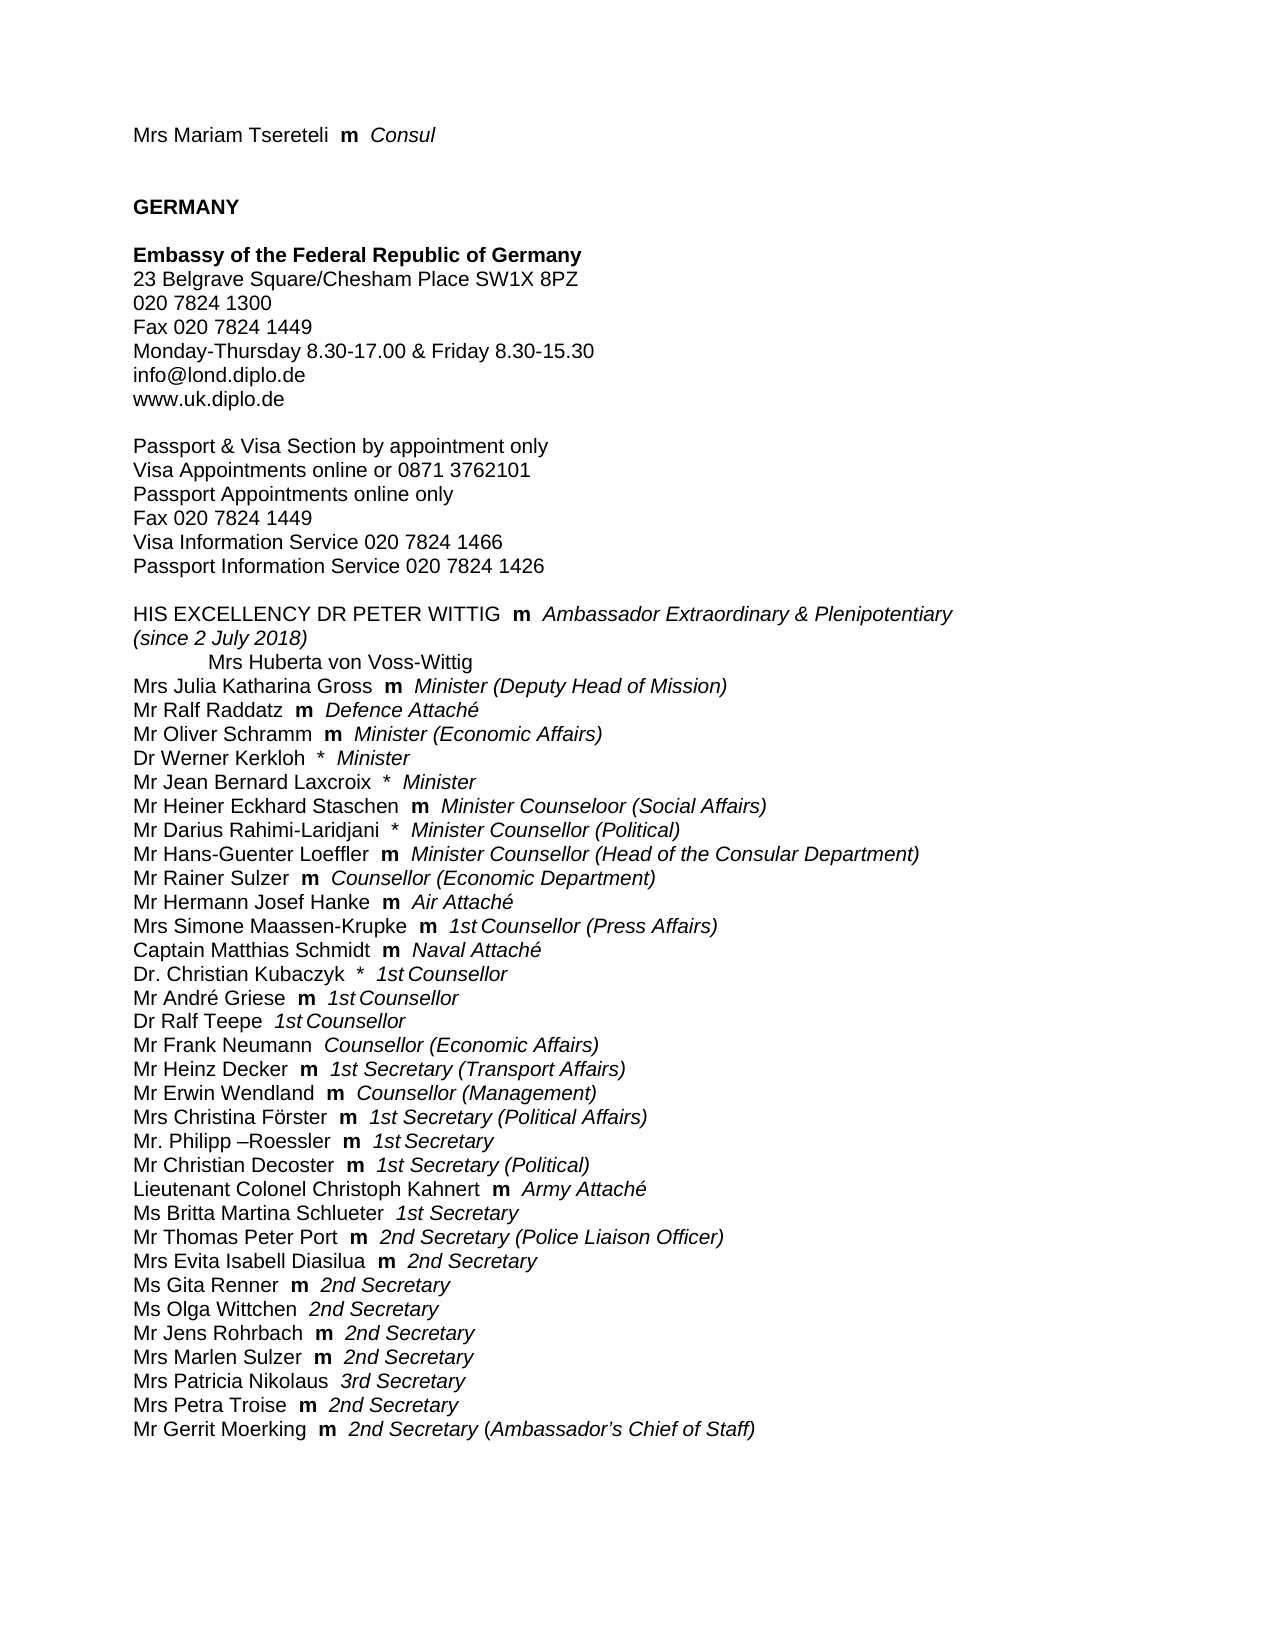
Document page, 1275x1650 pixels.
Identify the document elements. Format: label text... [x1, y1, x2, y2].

text Passport Information Service 020 7824 1426 [133, 554, 1181, 578]
text (since 2 July 2018) [133, 626, 1181, 650]
text Mr Erwin Wendland m Counsellor (Management) [133, 1081, 1181, 1105]
text 23 Belgrave Square/Chesham Place SW1X 8PZ [133, 267, 1181, 291]
text Mr Rainer Sulzer m Counsellor (Economic Department) [133, 866, 1181, 889]
text Mr Heinz Decker m 1st Secretary (Transport Affairs) [133, 1057, 1181, 1081]
text Mrs Petra Troise m 2nd Secretary [133, 1393, 1181, 1417]
text Mr André Griese m 1st Counsellor [133, 985, 1181, 1009]
text Ms Gita Renner m 2nd Secretary [133, 1273, 1181, 1297]
text Mr Thomas Peter Port m 2nd Secretary (Police Liaison Officer) [133, 1225, 1181, 1249]
text Mr Hans-Guenter Loeffler m Minister Counsellor (Head of the Consular Department) [133, 842, 1181, 866]
text Captain Matthias Schmidt m Naval Attaché [133, 937, 1181, 961]
text Mrs Simone Maassen-Krupke m 1st Counsellor (Press Affairs) [133, 913, 1181, 937]
text Mrs Marlen Sulzer m 2nd Secretary [133, 1345, 1181, 1369]
text Monday-Thursday 8.30-17.00 & Friday 8.30-15.30 [133, 338, 1181, 362]
text Passport Appointments online only [133, 482, 1181, 506]
text Mrs Christina Förster m 1st Secretary (Political Affairs) [133, 1105, 1181, 1129]
text Fax 020 7824 1449 [133, 314, 1181, 338]
text Dr Ralf Teepe 1st Counsellor [133, 1009, 1181, 1033]
text Mr Oliver Schramm m Minister (Economic Affairs) [133, 722, 1181, 746]
text Fax 020 7824 1449 [133, 506, 1181, 530]
text www.uk.diplo.de [133, 386, 1181, 410]
text Mr Hermann Josef Hanke m Air Attaché [133, 889, 1181, 913]
text Mr Gerrit Moerking m 2nd Secretary (Ambassador’s Chief of Staff) [133, 1417, 1181, 1441]
text Mrs Huberta von Voss-Wittig [133, 650, 1181, 674]
text Mrs Julia Katharina Gross m Minister (Deputy Head of Mission) [133, 674, 1181, 698]
text Lieutenant Colonel Christoph Kahnert m Army Attaché [133, 1177, 1181, 1201]
text Mrs Patricia Nikolaus 3rd Secretary [133, 1369, 1181, 1393]
text Mr Frank Neumann Counsellor (Economic Affairs) [133, 1033, 1181, 1057]
text Passport & Visa Section by appointment only [133, 434, 1181, 458]
text GERMANY [133, 195, 1181, 219]
text Embassy of the Federal Republic of Germany [133, 243, 1181, 267]
text Visa Information Service 020 7824 1466 [133, 530, 1181, 554]
text Mr Heiner Eckhard Staschen m Minister Counseloor (Social Affairs) [133, 794, 1181, 818]
text Mr Ralf Raddatz m Defence Attaché [133, 698, 1181, 722]
text Mrs Mariam Tsereteli m Consul [133, 123, 1181, 147]
text Mr Christian Decoster m 1st Secretary (Political) [133, 1153, 1181, 1177]
text Mr Jens Rohrbach m 2nd Secretary [133, 1321, 1181, 1345]
text Mr Jean Bernard Laxcroix * Minister [133, 770, 1181, 794]
text info@lond.diplo.de [133, 362, 1181, 386]
text Visa Appointments online or 0871 3762101 [133, 458, 1181, 482]
text Mrs Evita Isabell Diasilua m 2nd Secretary [133, 1249, 1181, 1273]
text Mr. Philipp –Roessler m 1st Secretary [133, 1129, 1181, 1153]
text HIS EXCELLENCY DR PETER WITTIG m Ambassador Extraordinary & Plenipotentiary [133, 602, 1181, 626]
text Ms Olga Wittchen 2nd Secretary [133, 1297, 1181, 1321]
text Dr Werner Kerkloh * Minister [133, 746, 1181, 770]
text Ms Britta Martina Schlueter 1st Secretary [133, 1201, 1181, 1225]
text 020 7824 1300 [133, 291, 1181, 314]
text Dr. Christian Kubaczyk * 1st Counsellor [133, 961, 1181, 985]
text Mr Darius Rahimi-Laridjani * Minister Counsellor (Political) [133, 818, 1181, 842]
